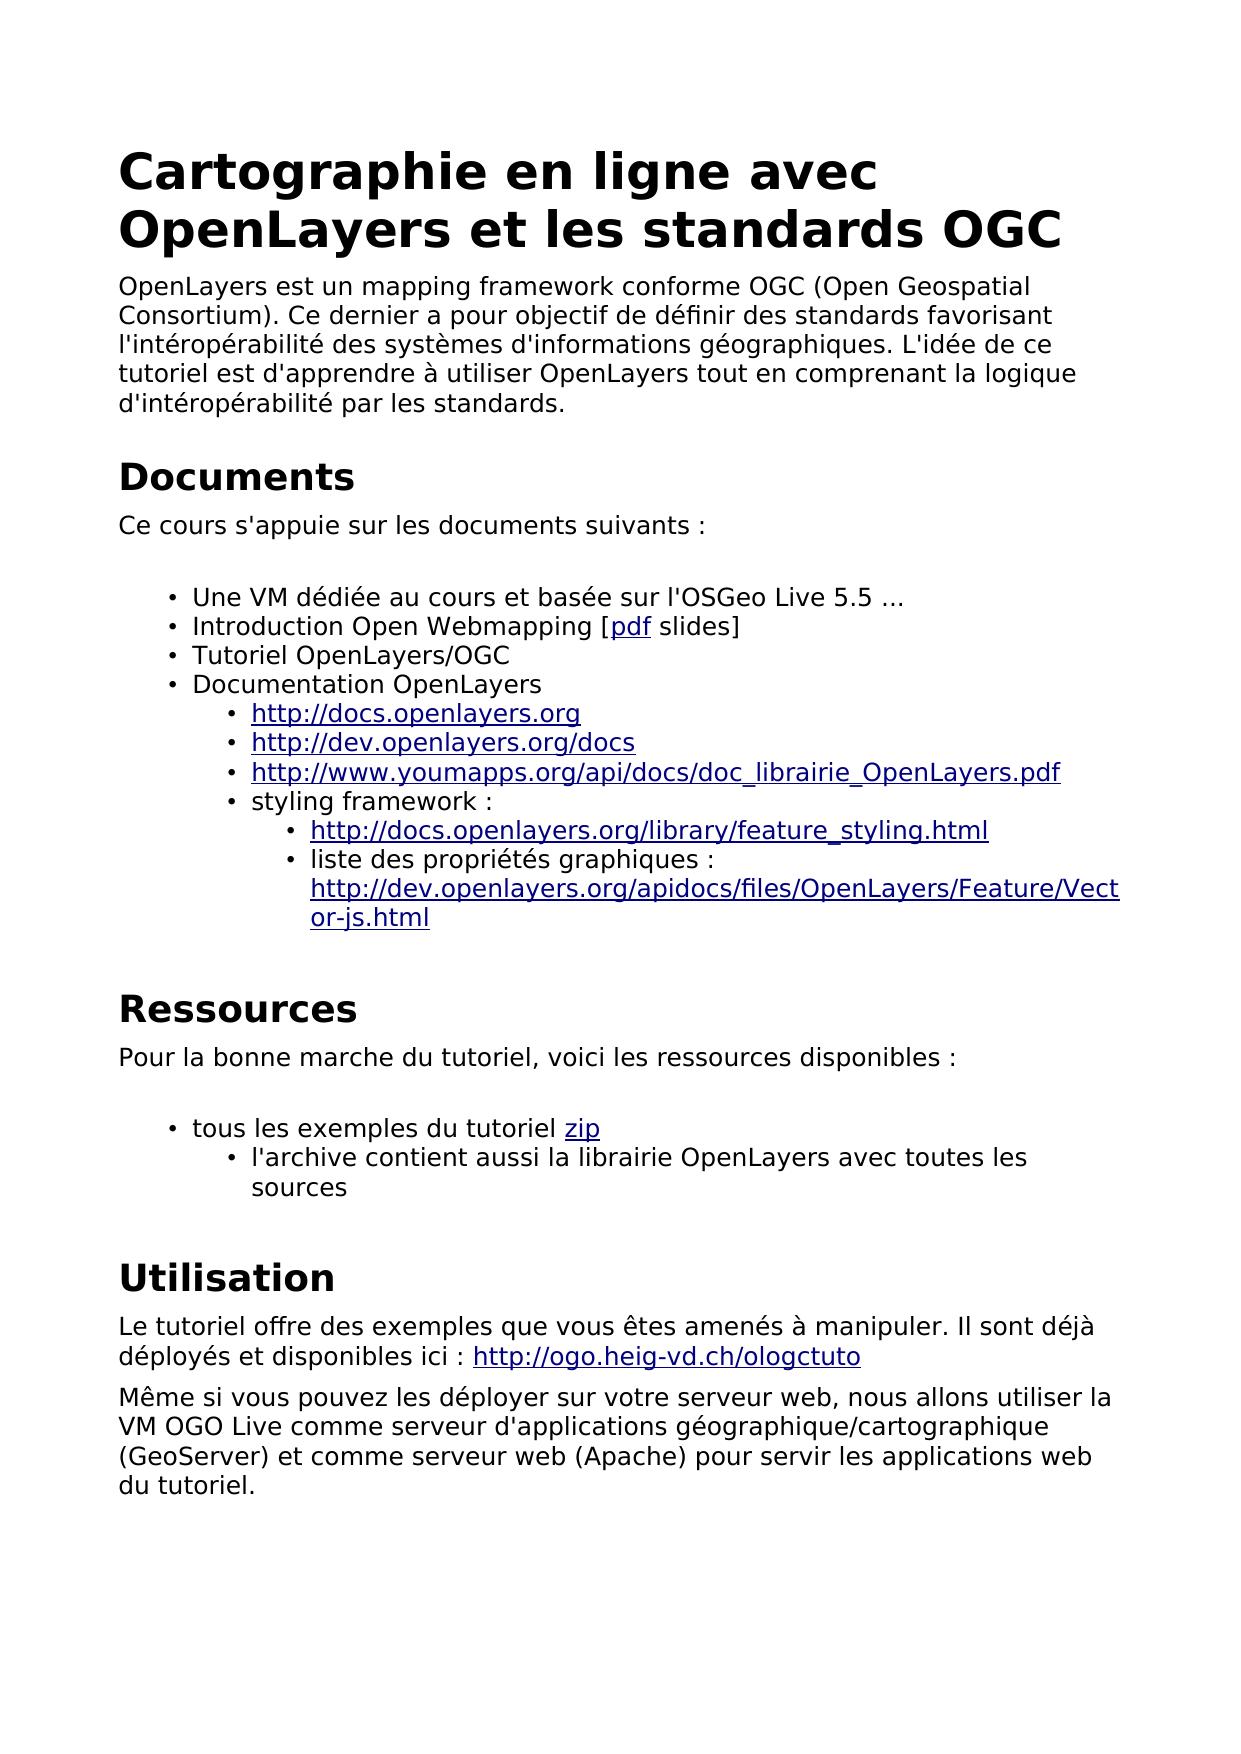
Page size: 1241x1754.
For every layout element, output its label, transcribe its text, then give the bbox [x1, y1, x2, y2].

list tous les exemples du tutoriel zip [177, 1114, 1122, 1144]
list http://dev.openlayers.org/docs [236, 728, 1122, 758]
list styling framework : [236, 787, 1122, 816]
list liste des propriétés graphiques : http://dev.openlayers.org/apidocs/files/OpenLayers/Feature/Vector-js.html [295, 845, 1122, 933]
list http://www.youmapps.org/api/docs/doc_librairie_OpenLayers.pdf [236, 758, 1122, 787]
subtitle Documents [118, 455, 1122, 499]
subtitle Ressources [118, 987, 1122, 1031]
text Ce cours s'appuie sur les documents suivants : [118, 512, 1122, 541]
text Même si vous pouvez les déployer sur votre serveur web, nous allons utiliser la VM OGO Live comme serveur d'applications géographique/cartographique (GeoServer) et comme serveur web (Apache) pour servir les applications web du tutoriel. [118, 1383, 1122, 1500]
text Pour la bonne marche du tutoriel, voici les ressources disponibles : [118, 1043, 1122, 1072]
text OpenLayers est un mapping framework conforme OGC (Open Geospatial Consortium). Ce dernier a pour objectif de définir des standards favorisant l'intéropérabilité des systèmes d'informations géographiques. L'idée de ce tutoriel est d'apprendre à utiliser OpenLayers tout en comprenant la logique d'intéropérabilité par les standards. [118, 272, 1122, 418]
subtitle Cartographie en ligne avec OpenLayers et les standards OGC [118, 143, 1122, 259]
text Le tutoriel offre des exemples que vous êtes amenés à manipuler. Il sont déjà déployés et disponibles ici : http://ogo.heig-vd.ch/ologctuto [118, 1313, 1122, 1371]
list http://docs.openlayers.org [236, 699, 1122, 728]
subtitle Utilisation [118, 1256, 1122, 1300]
list Introduction Open Webmapping [pdf slides] [177, 612, 1122, 641]
list Documentation OpenLayers [177, 670, 1122, 699]
list Une VM dédiée au cours et basée sur l'OSGeo Live 5.5 ... [177, 583, 1122, 612]
list http://docs.openlayers.org/library/feature_styling.html [295, 816, 1122, 845]
list l'archive contient aussi la librairie OpenLayers avec toutes les sources [236, 1144, 1122, 1202]
list Tutoriel OpenLayers/OGC [177, 641, 1122, 670]
